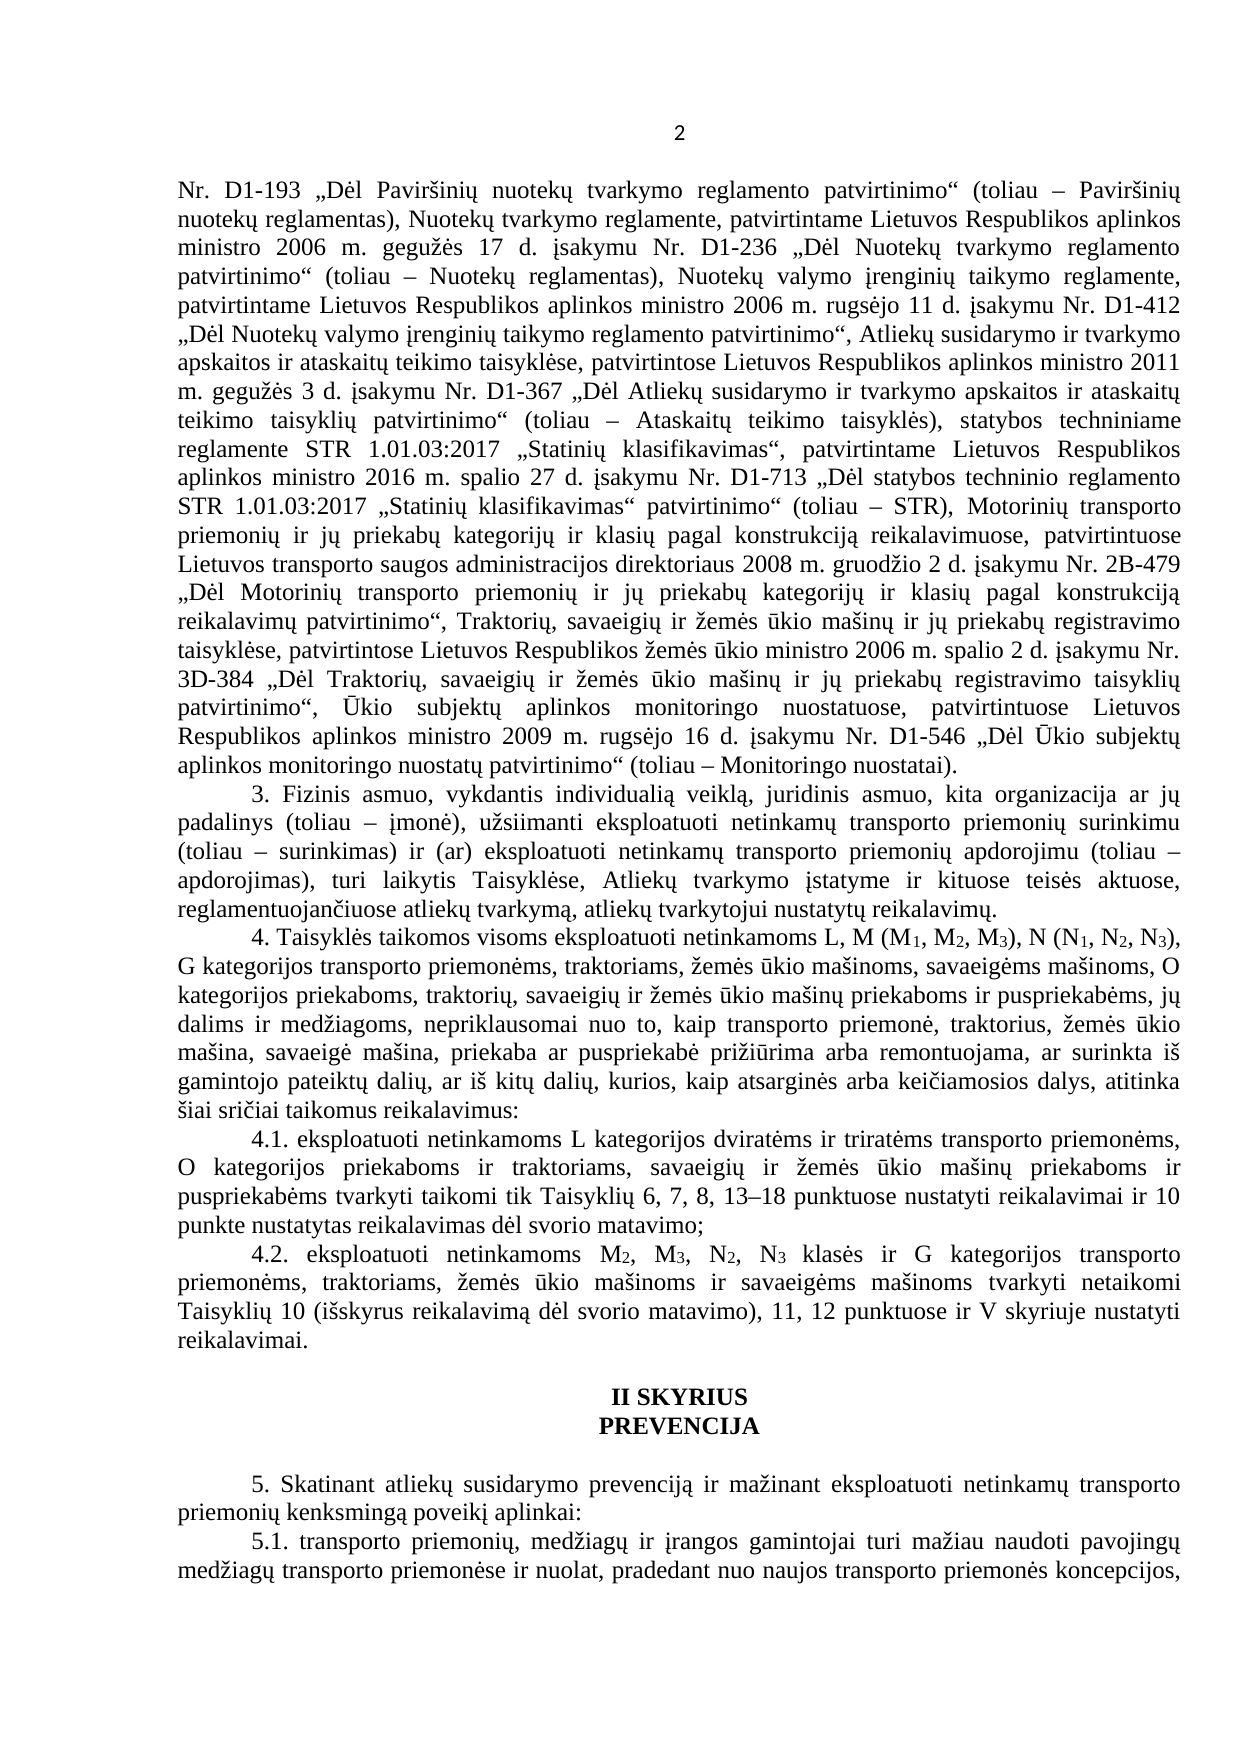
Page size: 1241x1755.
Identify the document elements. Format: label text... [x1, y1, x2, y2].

text PREVENCIJA [177, 1411, 1181, 1440]
text 3. Fizinis asmuo, vykdantis individualią veiklą, juridinis asmuo, kita organizacija ar jų padalinys (toliau – įmonė), užsiimanti eksploatuoti netinkamų transporto priemonių surinkimu (toliau – surinkimas) ir (ar) eksploatuoti netinkamų transporto priemonių apdorojimu (toliau – apdorojimas), turi laikytis Taisyklėse, Atliekų tvarkymo įstatyme ir kituose teisės aktuose, reglamentuojančiuose atliekų tvarkymą, atliekų tvarkytojui nustatytų reikalavimų. [177, 779, 1181, 922]
text Nr. D1-193 „Dėl Paviršinių nuotekų tvarkymo reglamento patvirtinimo“ (toliau – Paviršinių nuotekų reglamentas), Nuotekų tvarkymo reglamente, patvirtintame Lietuvos Respublikos aplinkos ministro 2006 m. gegužės 17 d. įsakymu Nr. D1-236 „Dėl Nuotekų tvarkymo reglamento patvirtinimo“ (toliau – Nuotekų reglamentas), Nuotekų valymo įrenginių taikymo reglamente, patvirtintame Lietuvos Respublikos aplinkos ministro 2006 m. rugsėjo 11 d. įsakymu Nr. D1-412 „Dėl Nuotekų valymo įrenginių taikymo reglamento patvirtinimo“, Atliekų susidarymo ir tvarkymo apskaitos ir ataskaitų teikimo taisyklėse, patvirtintose Lietuvos Respublikos aplinkos ministro 2011 m. gegužės 3 d. įsakymu Nr. D1-367 „Dėl Atliekų susidarymo ir tvarkymo apskaitos ir ataskaitų teikimo taisyklių patvirtinimo“ (toliau – Ataskaitų teikimo taisyklės), statybos techniniame reglamente STR 1.01.03:2017 „Statinių klasifikavimas“, patvirtintame Lietuvos Respublikos aplinkos ministro 2016 m. spalio 27 d. įsakymu Nr. D1-713 „Dėl statybos techninio reglamento STR 1.01.03:2017 „Statinių klasifikavimas“ patvirtinimo“ (toliau – STR), Motorinių transporto priemonių ir jų priekabų kategorijų ir klasių pagal konstrukciją reikalavimuose, patvirtintuose Lietuvos transporto saugos administracijos direktoriaus 2008 m. gruodžio 2 d. įsakymu Nr. 2B-479 „Dėl Motorinių transporto priemonių ir jų priekabų kategorijų ir klasių pagal konstrukciją reikalavimų patvirtinimo“, Traktorių, savaeigių ir žemės ūkio mašinų ir jų priekabų registravimo taisyklėse, patvirtintose Lietuvos Respublikos žemės ūkio ministro 2006 m. spalio 2 d. įsakymu Nr. 3D-384 „Dėl Traktorių, savaeigių ir žemės ūkio mašinų ir jų priekabų registravimo taisyklių patvirtinimo“, Ūkio subjektų aplinkos monitoringo nuostatuose, patvirtintuose Lietuvos Respublikos aplinkos ministro 2009 m. rugsėjo 16 d. įsakymu Nr. D1-546 „Dėl Ūkio subjektų aplinkos monitoringo nuostatų patvirtinimo“ (toliau – Monitoringo nuostatai). [177, 175, 1181, 779]
text 4.2. eksploatuoti netinkamoms M2, M3, N2, N3 klasės ir G kategorijos transporto priemonėms, traktoriams, žemės ūkio mašinoms ir savaeigėms mašinoms tvarkyti netaikomi Taisyklių 10 (išskyrus reikalavimą dėl svorio matavimo), 11, 12 punktuose ir V skyriuje nustatyti reikalavimai. [177, 1239, 1181, 1354]
text 4.1. eksploatuoti netinkamoms L kategorijos dviratėms ir triratėms transporto priemonėms, O kategorijos priekaboms ir traktoriams, savaeigių ir žemės ūkio mašinų priekaboms ir puspriekabėms tvarkyti taikomi tik Taisyklių 6, 7, 8, 13–18 punktuose nustatyti reikalavimai ir 10 punkte nustatytas reikalavimas dėl svorio matavimo; [177, 1124, 1181, 1239]
text 5.1. transporto priemonių, medžiagų ir įrangos gamintojai turi mažiau naudoti pavojingų medžiagų transporto priemonėse ir nuolat, pradedant nuo naujos transporto priemonės koncepcijos, [177, 1526, 1181, 1584]
text 4. Taisyklės taikomos visoms eksploatuoti netinkamoms L, M (M1, M2, M3), N (N1, N2, N3), G kategorijos transporto priemonėms, traktoriams, žemės ūkio mašinoms, savaeigėms mašinoms, O kategorijos priekaboms, traktorių, savaeigių ir žemės ūkio mašinų priekaboms ir puspriekabėms, jų dalims ir medžiagoms, nepriklausomai nuo to, kaip transporto priemonė, traktorius, žemės ūkio mašina, savaeigė mašina, priekaba ar puspriekabė prižiūrima arba remontuojama, ar surinkta iš gamintojo pateiktų dalių, ar iš kitų dalių, kurios, kaip atsarginės arba keičiamosios dalys, atitinka šiai sričiai taikomus reikalavimus: [177, 922, 1181, 1124]
text II SKYRIUS [177, 1382, 1181, 1411]
text 5. Skatinant atliekų susidarymo prevenciją ir mažinant eksploatuoti netinkamų transporto priemonių kenksmingą poveikį aplinkai: [177, 1469, 1181, 1526]
